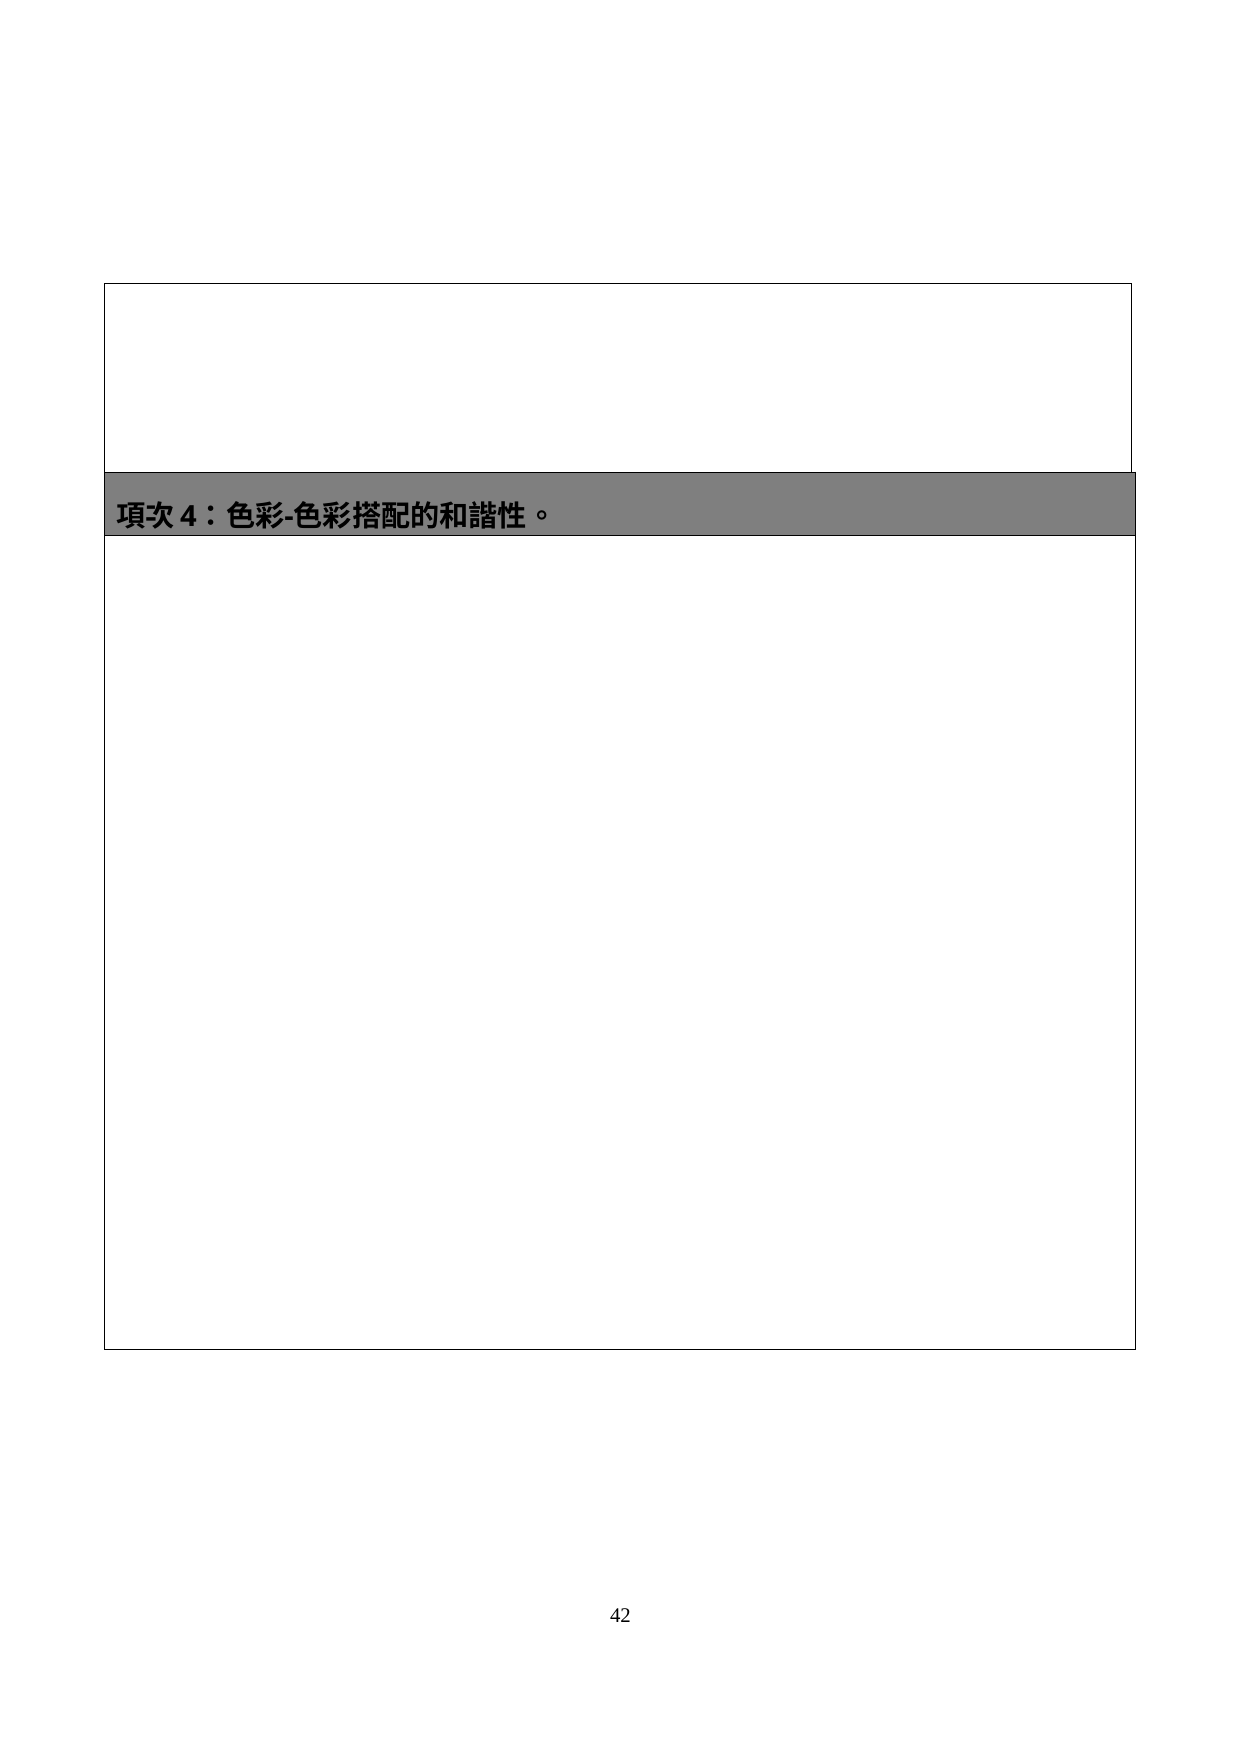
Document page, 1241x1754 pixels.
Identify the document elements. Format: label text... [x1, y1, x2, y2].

table_cell [105, 284, 1131, 472]
table_cell 項次4：色彩-色彩搭配的和諧性。 [105, 473, 1135, 535]
table_cell [1132, 283, 1136, 472]
table_cell [105, 536, 1135, 1349]
